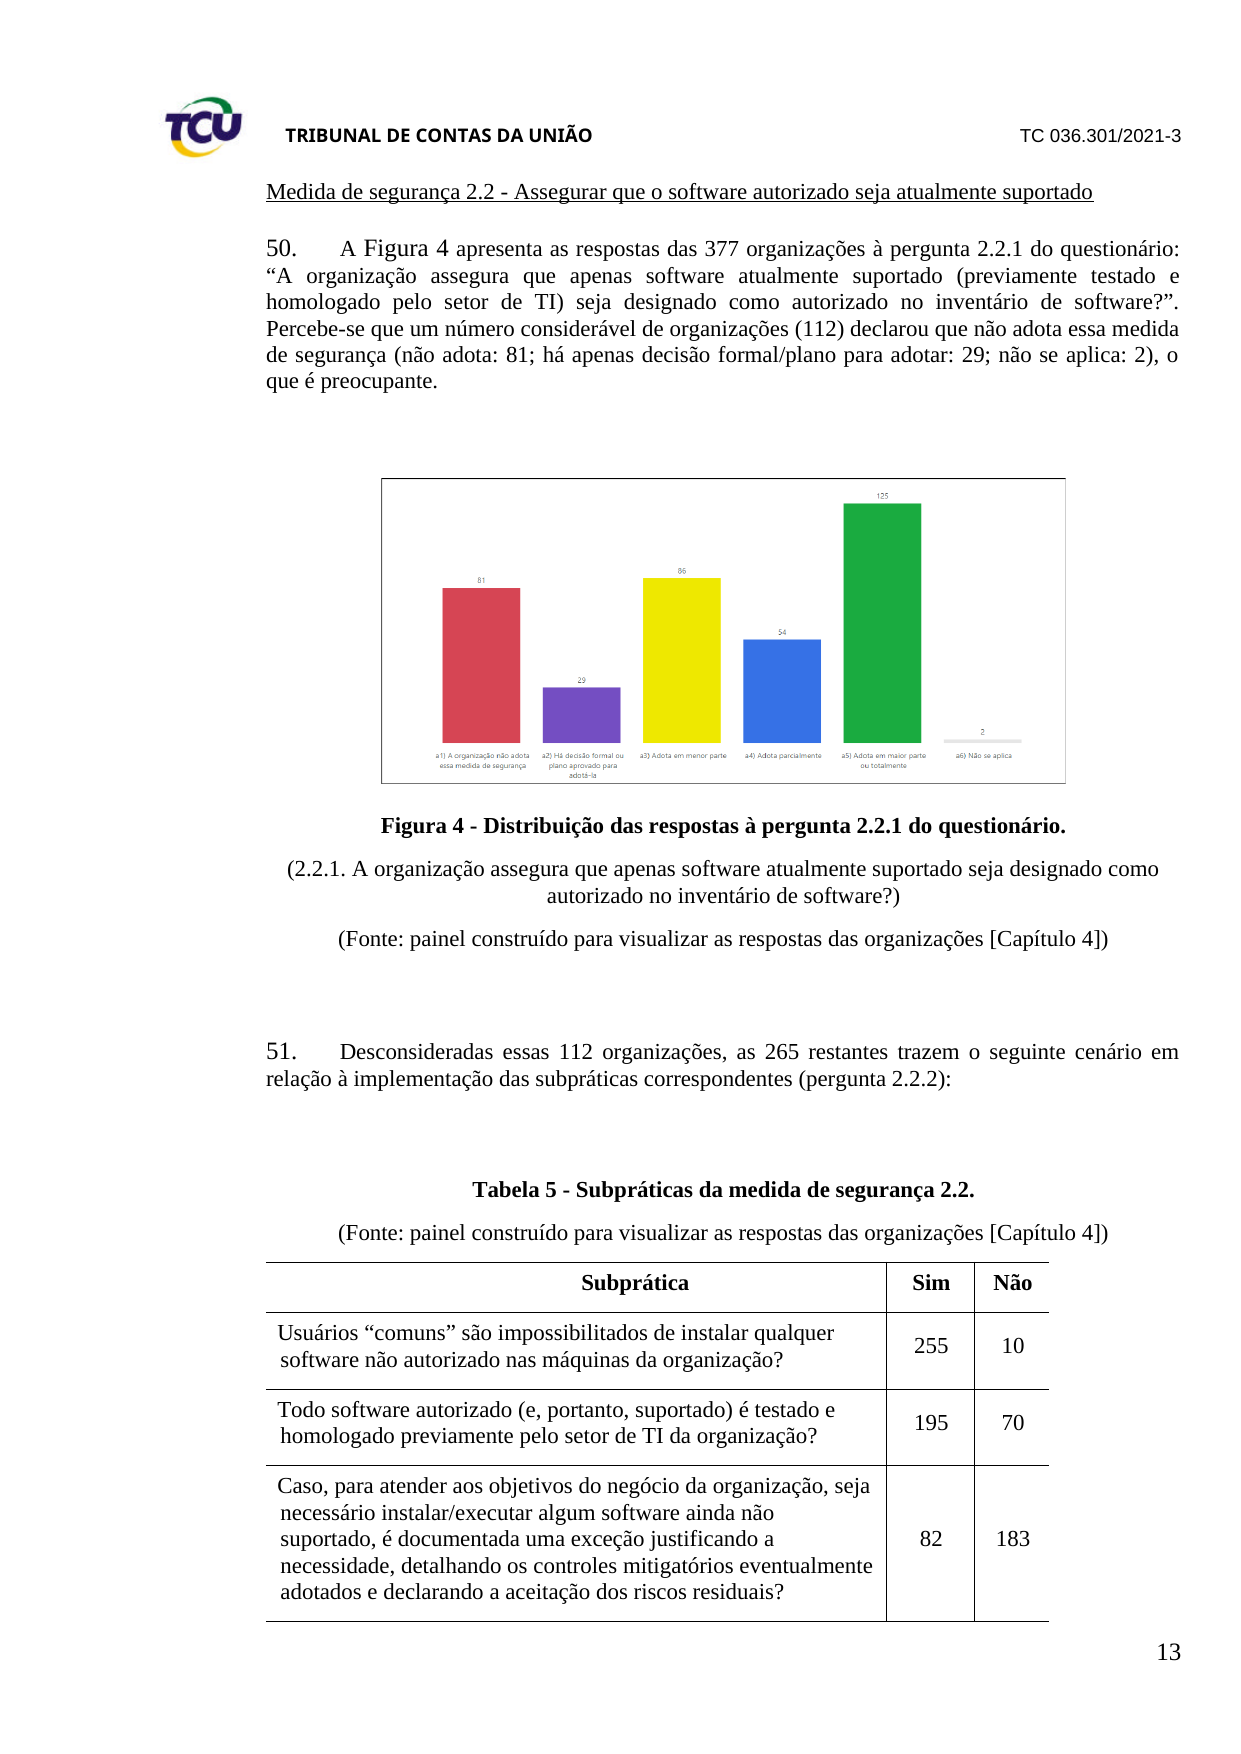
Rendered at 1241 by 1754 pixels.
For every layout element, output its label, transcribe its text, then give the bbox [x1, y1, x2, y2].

text (2.2.1. A organização assegura que apenas software atualmente suportado seja designado como autorizado no inventário de software?) [266, 855, 1181, 908]
table_cell 195 [887, 1390, 974, 1465]
table_cell Caso, para atender aos objetivos do negócio da organização, seja necessário instalar/executar algum software ainda não suportado, é documentada uma exceção justificando a necessidade, detalhando os controles mitigatórios eventualmente adotados e declarando a aceitação dos riscos residuais? [266, 1466, 886, 1621]
list Desconsideradas essas 112 organizações, as 265 restantes trazem o seguinte cenário em relação à implementação das subpráticas correspondentes (pergunta 2.2.2): [266, 1036, 1181, 1091]
table_cell 70 [975, 1390, 1048, 1465]
text (Fonte: painel construído para visualizar as respostas das organizações [Capítulo 4]) [266, 925, 1181, 951]
table_cell 82 [887, 1466, 974, 1621]
table_cell 10 [975, 1313, 1048, 1389]
text Figura 4 - Distribuição das respostas à pergunta 2.2.1 do questionário. [266, 812, 1181, 839]
table_cell Usuários “comuns” são impossibilitados de instalar qualquer software não autorizado nas máquinas da organização? [266, 1313, 886, 1389]
table_header Sim [887, 1263, 974, 1312]
text Medida de segurança 2.2 - Assegurar que o software autorizado seja atualmente suportado [266, 178, 1181, 204]
table_cell 183 [975, 1466, 1048, 1621]
table_header Subprática [266, 1263, 886, 1312]
table_cell 255 [887, 1313, 974, 1389]
text Tabela 5 - Subpráticas da medida de segurança 2.2. [266, 1176, 1181, 1202]
text (Fonte: painel construído para visualizar as respostas das organizações [Capítulo 4]) [266, 1219, 1181, 1245]
table_cell Todo software autorizado (e, portanto, suportado) é testado e homologado previamente pelo setor de TI da organização? [266, 1390, 886, 1465]
list A Figura 4 apresenta as respostas das 377 organizações à pergunta 2.2.1 do questionário: “A organização assegura que apenas software atualmente suportado (previamente testado e homologado pelo setor de TI) seja designado como autorizado no inventário de software?”. Percebe-se que um número considerável de organizações (112) declarou que não adota essa medida de segurança (não adota: 81; há apenas decisão formal/plano para adotar: 29; não se aplica: 2), o que é preocupante. [266, 233, 1181, 394]
table_header Não [975, 1263, 1048, 1312]
